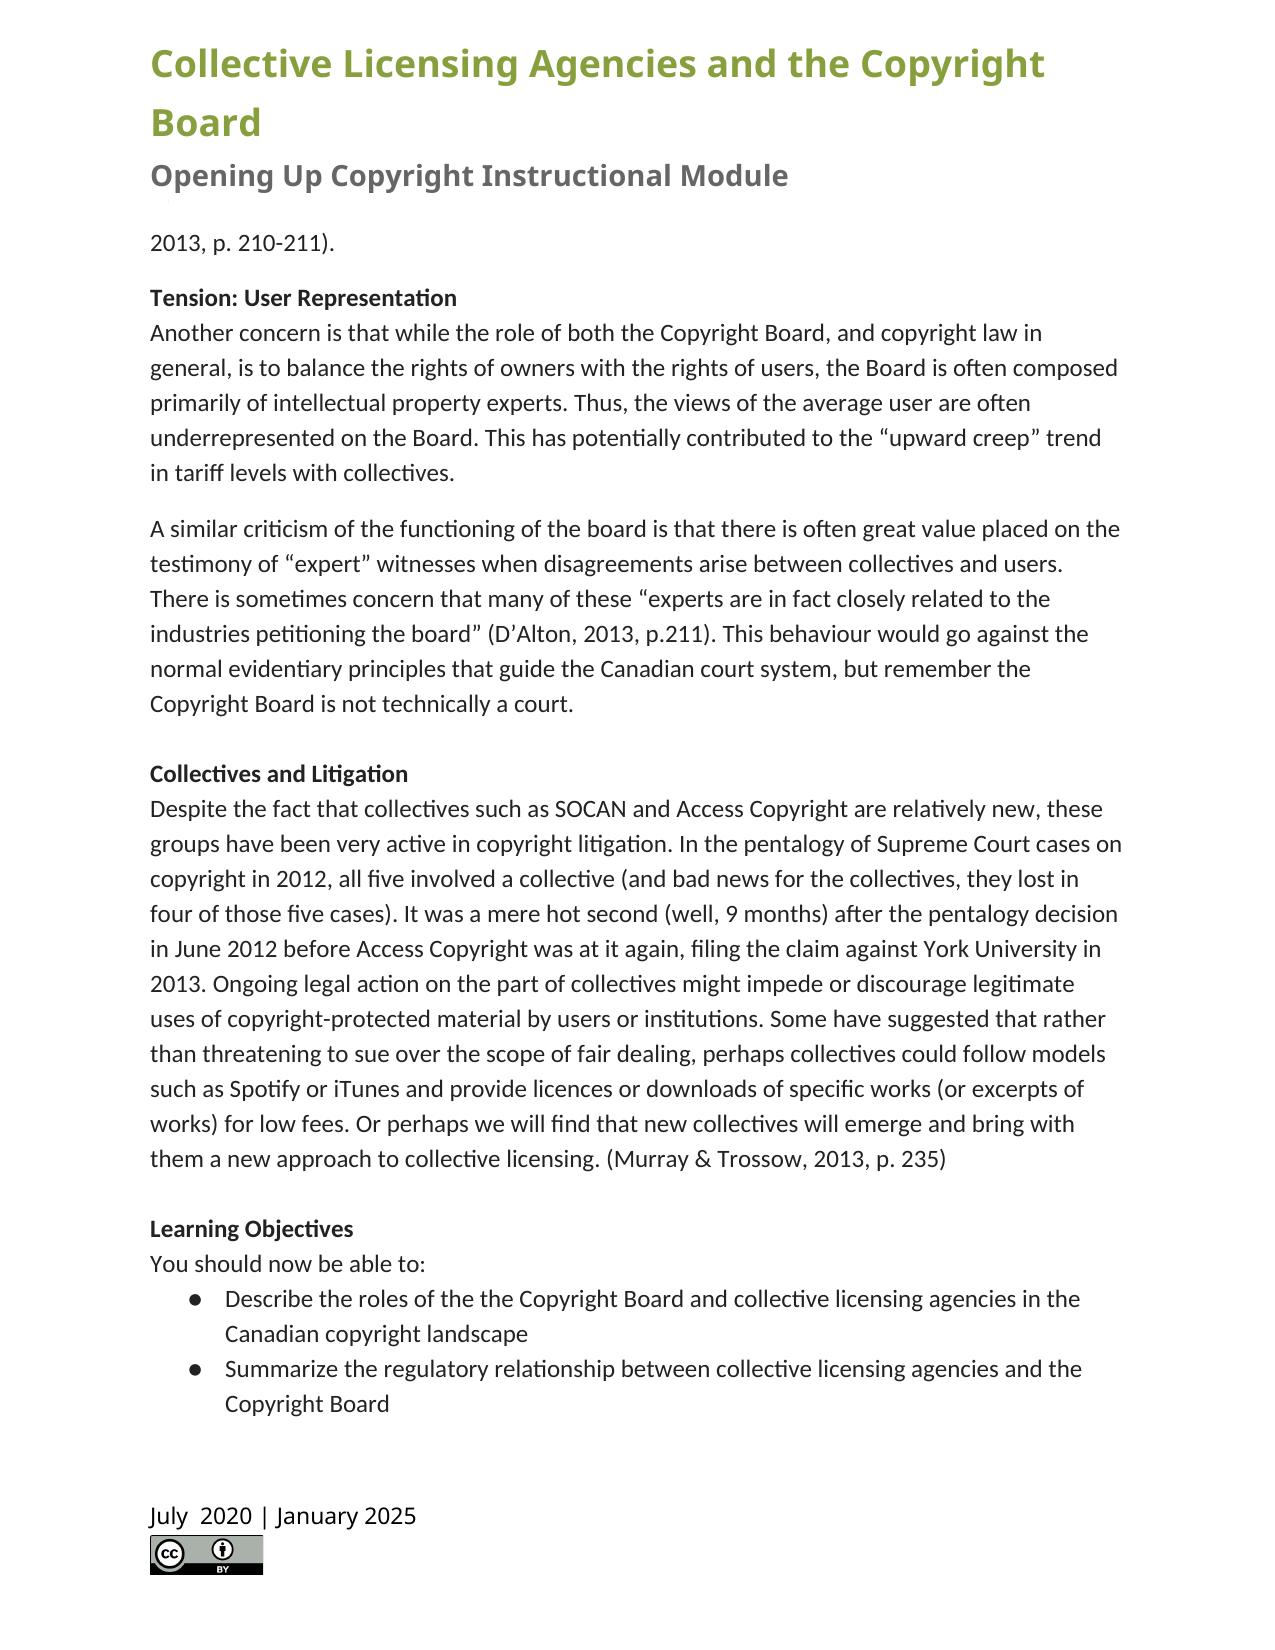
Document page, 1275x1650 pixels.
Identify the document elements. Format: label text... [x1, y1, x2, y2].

list Summarize the regulatory relationship between collective licensing agencies and the Copyright Board [187, 1353, 1125, 1419]
text A similar criticism of the functioning of the board is that there is often great value placed on the testimony of “expert” witnesses when disagreements arise between collectives and users. There is sometimes concern that many of these “experts are in fact closely related to the industries petitioning the board” (D’Alton, 2013, p.211). This behaviour would go against the normal evidentiary principles that guide the Canadian court system, but remember the Copyright Board is not technically a court. [150, 513, 1125, 719]
text You should now be able to: [150, 1248, 1125, 1279]
text Despite the fact that collectives such as SOCAN and Access Copyright are relatively new, these groups have been very active in copyright litigation. In the pentalogy of Supreme Court cases on copyright in 2012, all five involved a collective (and bad news for the collectives, they lost in four of those five cases). It was a mere hot second (well, 9 months) after the pentalogy decision in June 2012 before Access Copyright was at it again, filing the claim against York University in 2013. Ongoing legal action on the part of collectives might impede or discourage legitimate uses of copyright-protected material by users or institutions. Some have suggested that rather than threatening to sue over the scope of fair dealing, perhaps collectives could follow models such as Spotify or iTunes and provide licences or downloads of specific works (or excerpts of works) for low fees. Or perhaps we will find that new collectives will emerge and bring with them a new approach to collective licensing. (Murray & Trossow, 2013, p. 235) [150, 793, 1125, 1174]
text Collectives and Litigation [150, 758, 1125, 789]
text Another concern is that while the role of both the Copyright Board, and copyright law in general, is to balance the rights of owners with the rights of users, the Board is often composed primarily of intellectual property experts. Thus, the views of the average user are often underrepresented on the Board. This has potentially contributed to the “upward creep” trend in tariff levels with collectives. [150, 318, 1125, 488]
picture [150, 1535, 264, 1575]
text Tension: User Representation [150, 283, 1125, 313]
list Describe the roles of the the Copyright Board and collective licensing agencies in the Canadian copyright landscape [187, 1283, 1125, 1349]
text Learning Objectives [150, 1213, 1125, 1244]
text 2013, p. 210-211). [150, 227, 1125, 257]
